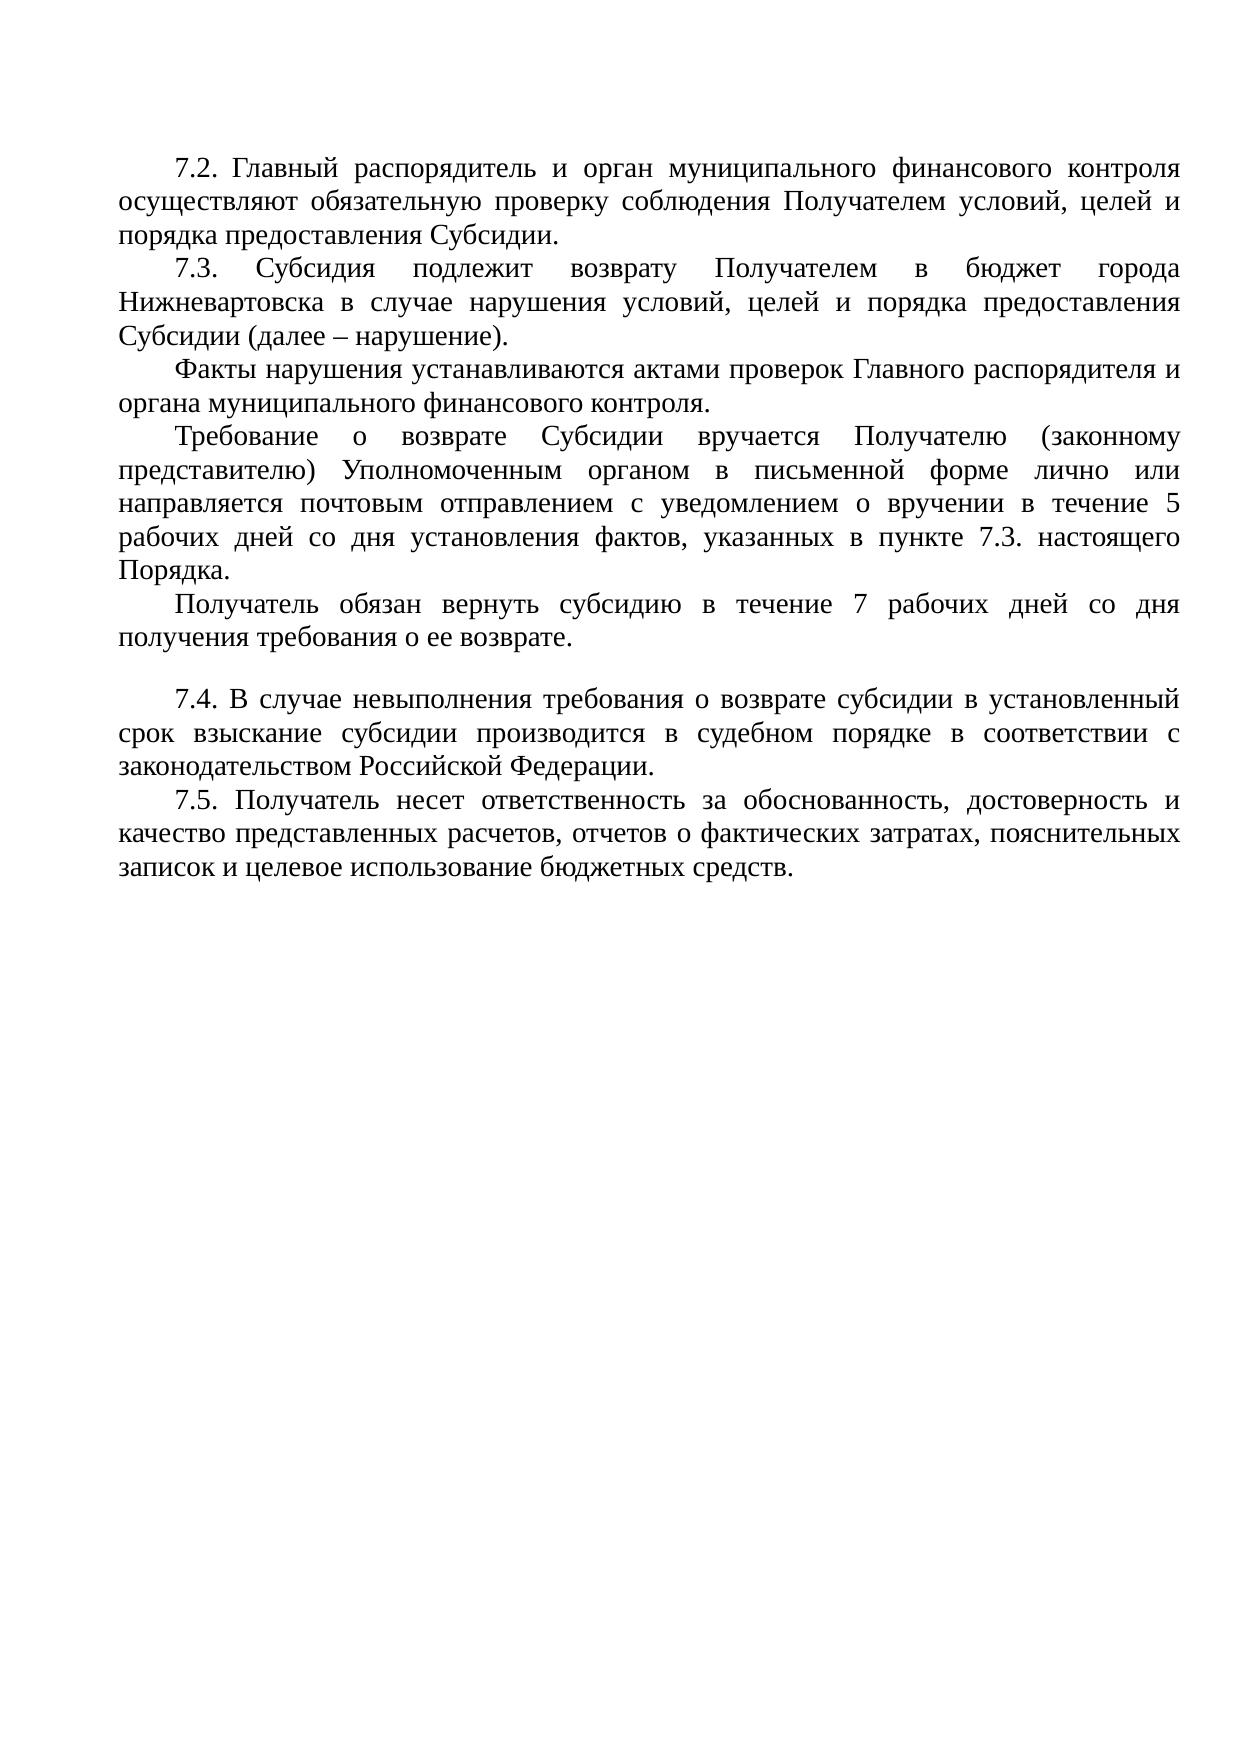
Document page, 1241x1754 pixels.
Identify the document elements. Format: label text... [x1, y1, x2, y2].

text 7.3. Субсидия подлежит возврату Получателем в бюджет города Нижневартовска в случае нарушения условий, целей и порядка предоставления Субсидии (далее – нарушение). [118, 251, 1181, 351]
text 7.5. Получатель несет ответственность за обоснованность, достоверность и качество представленных расчетов, отчетов о фактических затратах, пояснительных записок и целевое использование бюджетных средств. [118, 782, 1181, 882]
text Факты нарушения устанавливаются актами проверок Главного распорядителя и органа муниципального финансового контроля. [118, 351, 1181, 418]
text Требование о возврате Субсидии вручается Получателю (законному представителю) Уполномоченным органом в письменной форме лично или направляется почтовым отправлением с уведомлением о вручении в течение 5 рабочих дней со дня установления фактов, указанных в пункте 7.3. настоящего Порядка. [118, 418, 1181, 586]
text 7.4. В случае невыполнения требования о возврате субсидии в установленный срок взыскание субсидии производится в судебном порядке в соответствии с законодательством Российской Федерации. [118, 681, 1181, 782]
text Получатель обязан вернуть субсидию в течение 7 рабочих дней со дня получения требования о ее возврате. [118, 586, 1181, 653]
text 7.2. Главный распорядитель и орган муниципального финансового контроля осуществляют обязательную проверку соблюдения Получателем условий, целей и порядка предоставления Субсидии. [118, 150, 1181, 251]
